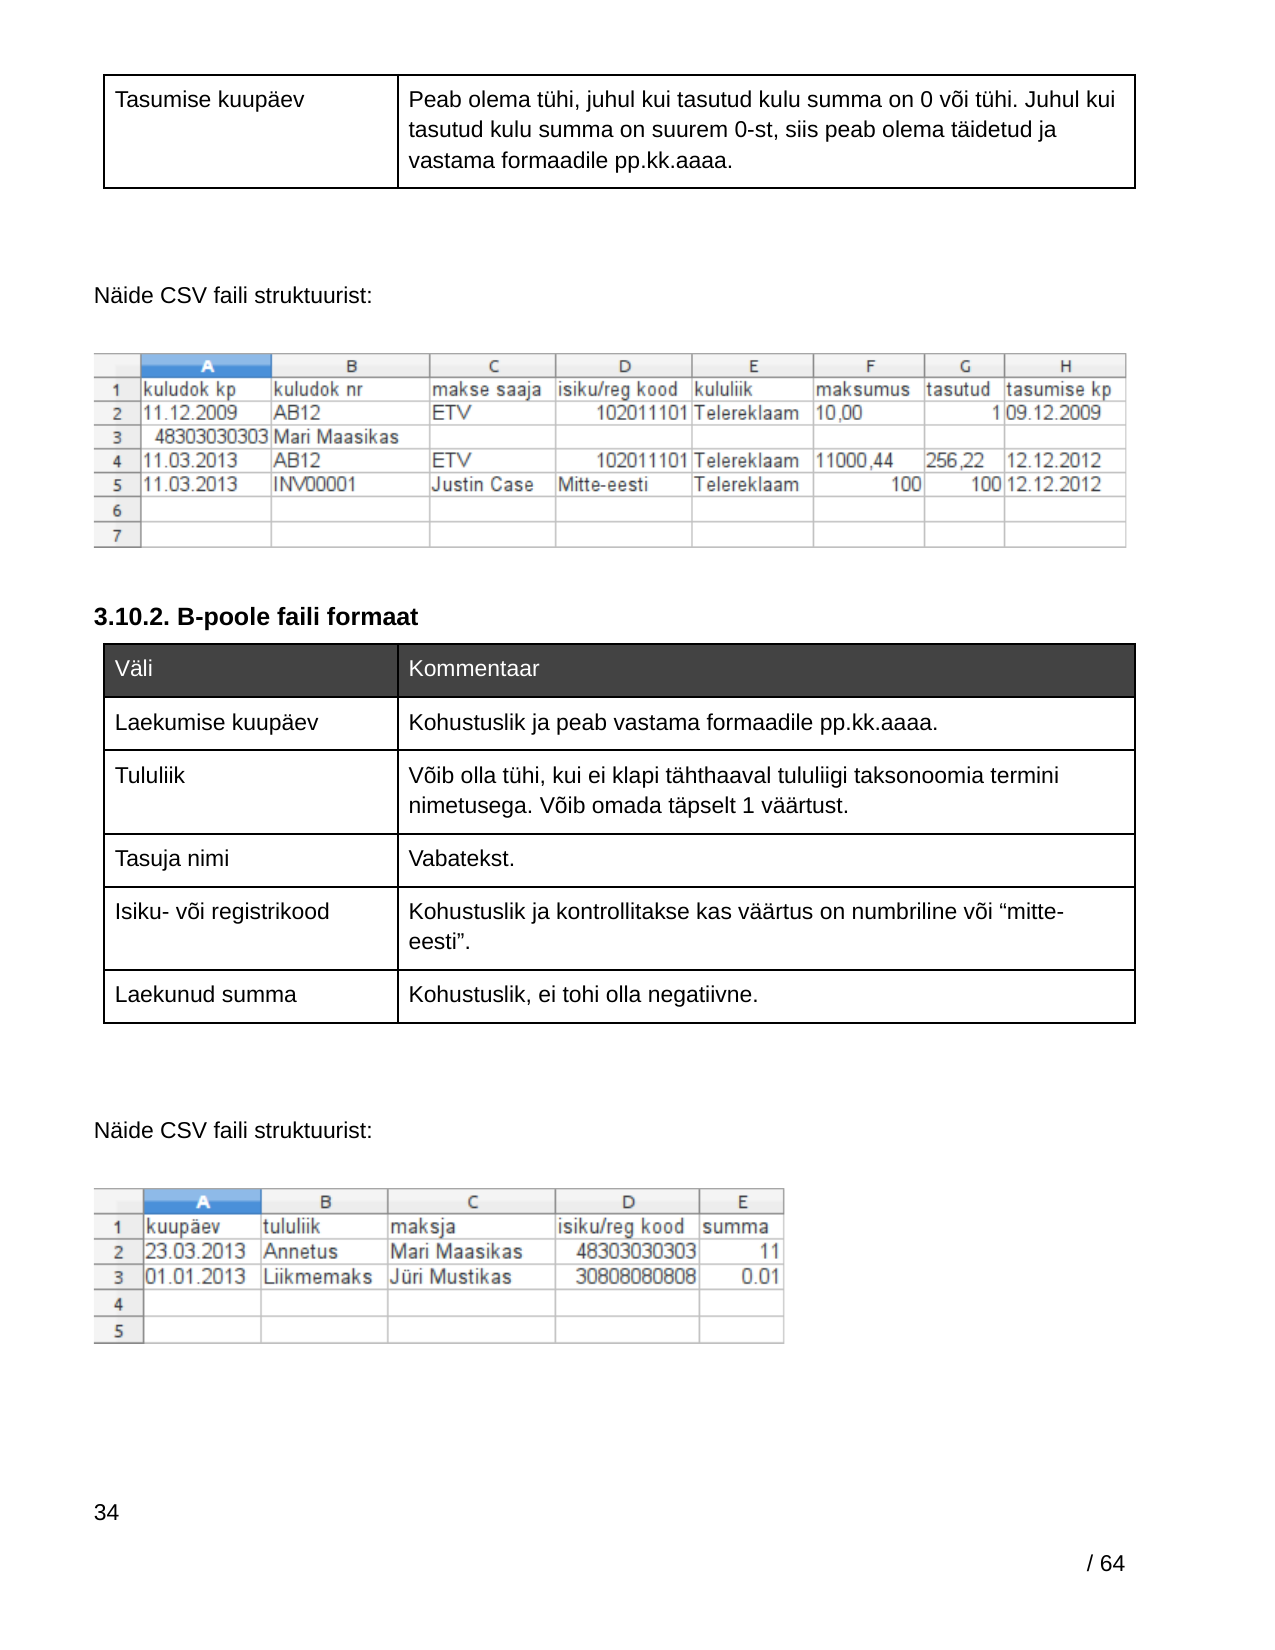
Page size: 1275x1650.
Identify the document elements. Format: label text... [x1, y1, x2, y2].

table_cell Tasumise kuupäev [105, 76, 397, 187]
table_cell Tasuja nimi [105, 835, 397, 886]
table_cell Peab olema tühi, juhul kui tasutud kulu summa on 0 või tühi. Juhul kui tasutud kulu summa on suurem 0-st, siis peab olema täidetud ja vastama formaadile pp.kk.aaaa. [399, 76, 1134, 187]
table_header Väli [105, 645, 397, 696]
table_cell Kohustuslik, ei tohi olla negatiivne. [399, 971, 1134, 1022]
table_cell Tululiik [105, 751, 397, 832]
table_cell Isiku- või registrikood [105, 888, 397, 969]
table_cell Laekumise kuupäev [105, 698, 397, 749]
text Näide CSV faili struktuurist: [94, 282, 1125, 308]
table_cell Laekunud summa [105, 971, 397, 1022]
table_cell Kohustuslik ja kontrollitakse kas väärtus on numbriline või “mitte-eesti”. [399, 888, 1134, 969]
table_cell Kohustuslik ja peab vastama formaadile pp.kk.aaaa. [399, 698, 1134, 749]
table_cell Vabatekst. [399, 835, 1134, 886]
table_cell Võib olla tühi, kui ei klapi tähthaaval tululiigi taksonoomia termini nimetusega. Võib omada täpselt 1 väärtust. [399, 751, 1134, 832]
text Näide CSV faili struktuurist: [94, 1117, 1125, 1143]
subtitle 3.10.2. B-poole faili formaat [94, 602, 1125, 630]
table_header Kommentaar [399, 645, 1134, 696]
